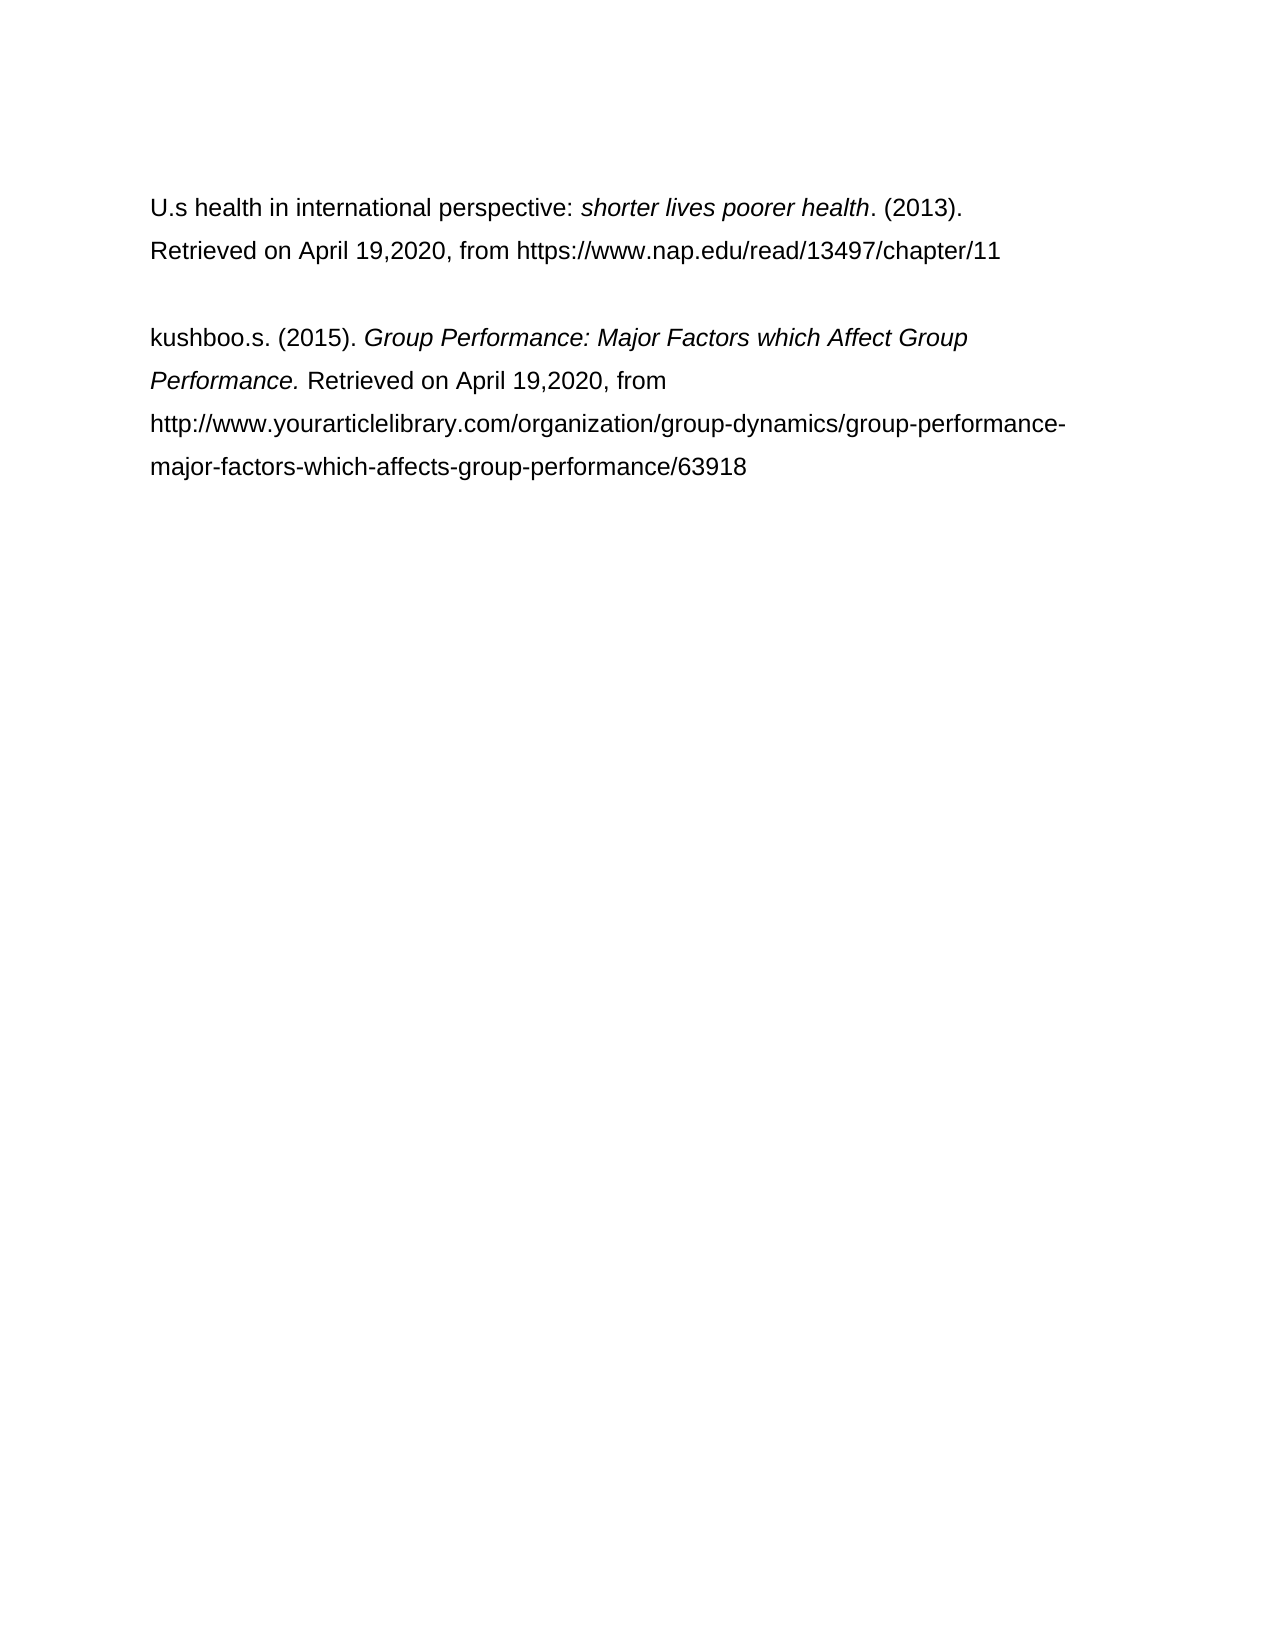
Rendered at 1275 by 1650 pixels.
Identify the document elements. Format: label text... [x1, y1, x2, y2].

text U.s health in international perspective: shorter lives poorer health. (2013). Retrieved on April 19,2020, from https://www.nap.edu/read/13497/chapter/11 kushboo.s. (2015). Group Performance: Major Factors which Affect Group Performance. Retrieved on April 19,2020, from http://www.yourarticlelibrary.com/organization/group-dynamics/group-performance-major-factors-which-affects-group-performance/63918 [150, 150, 1125, 652]
